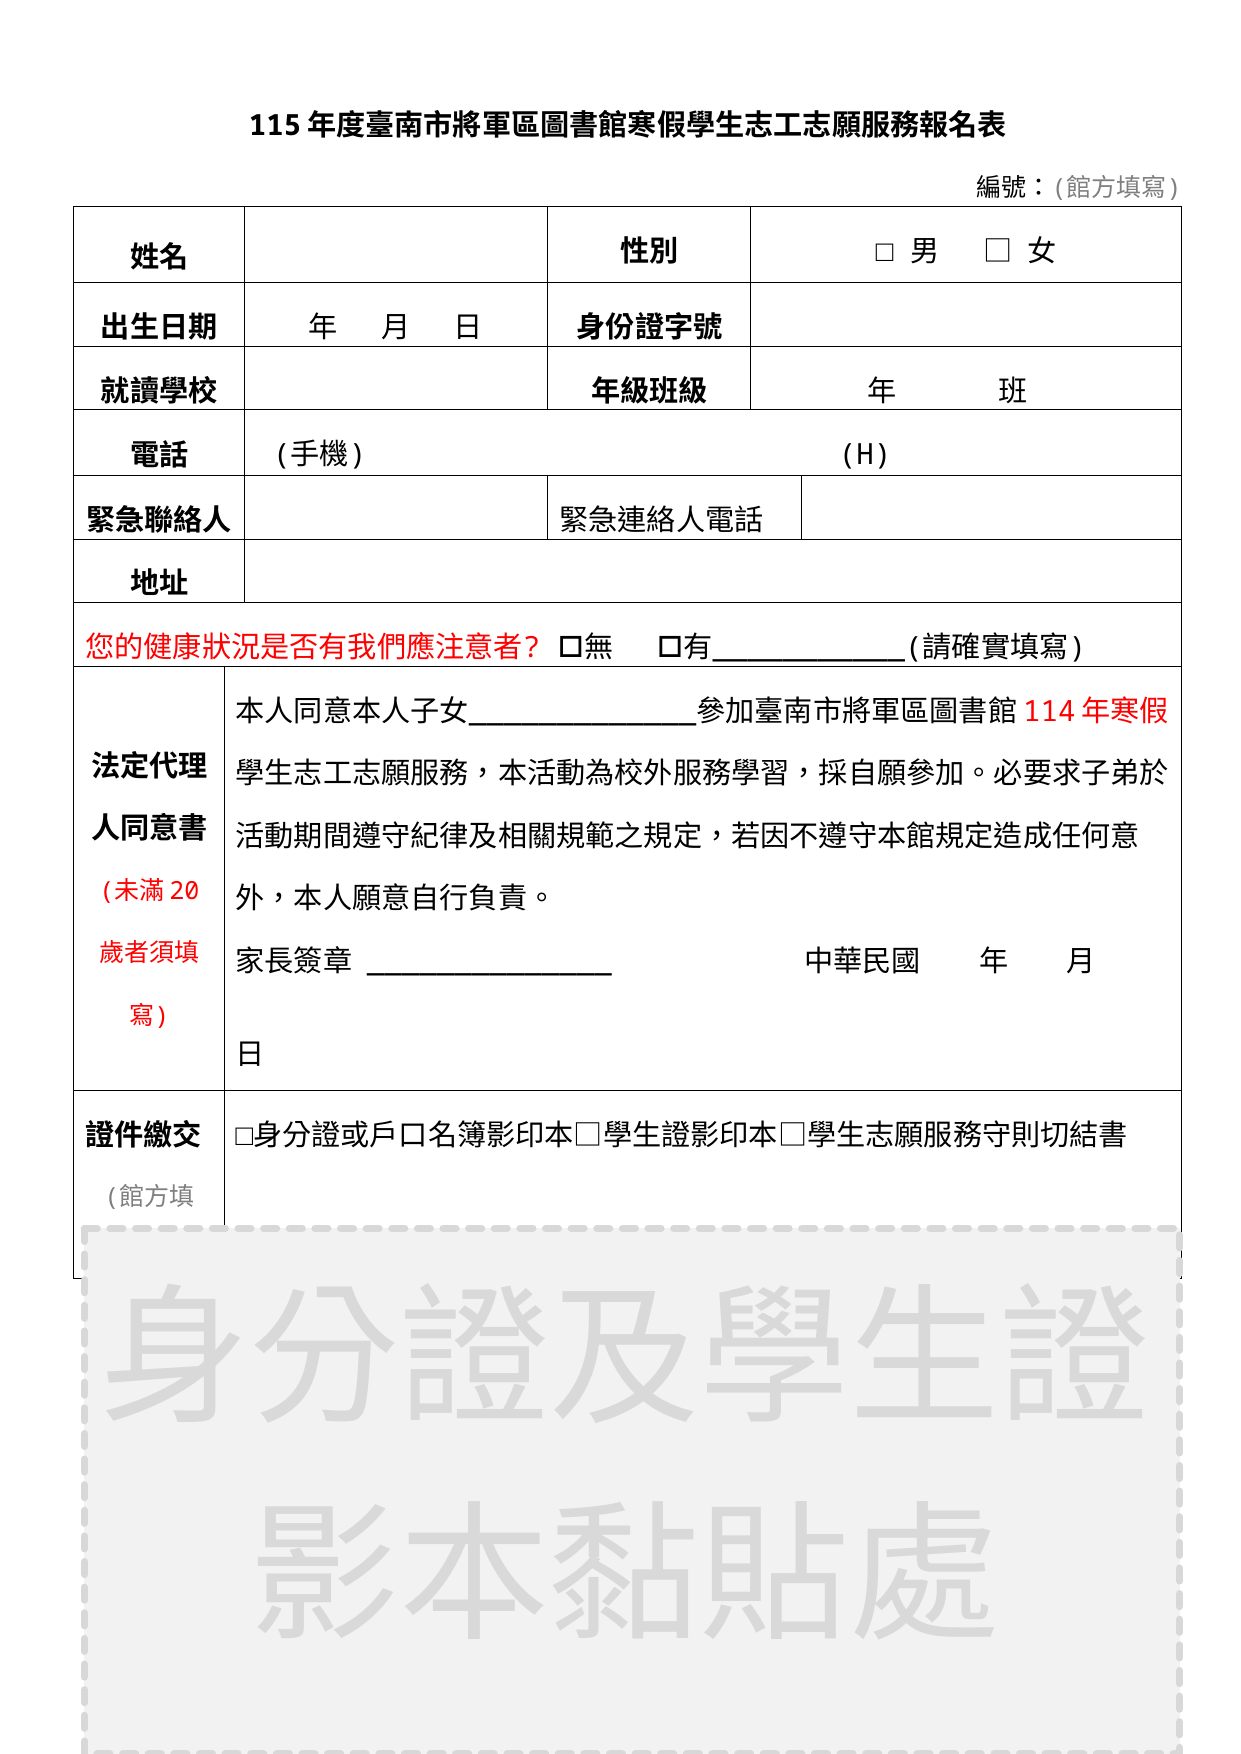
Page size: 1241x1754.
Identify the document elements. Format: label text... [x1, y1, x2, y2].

table_cell 身份證字號 [548, 283, 750, 346]
table_header 姓名 [74, 207, 244, 282]
table_header □ 男 □ 女 [751, 207, 1181, 282]
table_cell [245, 476, 547, 538]
table_cell 地址 [74, 540, 244, 602]
text 編號：(館方填寫) [74, 143, 1181, 206]
table_cell 緊急連絡人電話 [548, 476, 801, 538]
table_cell [802, 476, 1181, 538]
table_cell (手機) (H) [245, 410, 1181, 475]
table_cell 緊急聯絡人 [74, 476, 244, 538]
table_header 性別 [548, 207, 750, 282]
table_cell 年 月 日 [245, 283, 547, 346]
table_cell 本人同意本人子女_____________參加臺南市將軍區圖書館114年寒假學生志工志願服務，本活動為校外服務學習，採自願參加。必要求子弟於活動期間遵守紀律及相關規範之規定，若因不遵守本館規定造成任何意外，本人願意自行負責。 家長簽章 ______________ 中華民國 年 月 日 [225, 667, 1181, 1089]
table_cell 法定代理人同意書 (未滿20歲者須填寫) [74, 667, 224, 1089]
table_header [245, 207, 547, 282]
table_cell 年 班 [751, 347, 1181, 409]
table_cell 您的健康狀況是否有我們應注意者? 無 有___________(請確實填寫) [74, 603, 1181, 666]
table_cell □身分證或戶口名簿影印本□學生證影印本□學生志願服務守則切結書 [225, 1091, 1181, 1231]
text 115年度臺南市將軍區圖書館寒假學生志工志願服務報名表 [74, 81, 1181, 143]
table_cell [245, 540, 1181, 602]
table_cell [245, 347, 547, 409]
table_cell 年級班級 [548, 347, 750, 409]
table_cell 證件繳交 (館方填寫) [74, 1091, 224, 1278]
table_cell [751, 283, 1181, 346]
table_cell 出生日期 [74, 283, 244, 346]
table_cell 就讀學校 [74, 347, 244, 409]
table_cell 電話 [74, 410, 244, 475]
